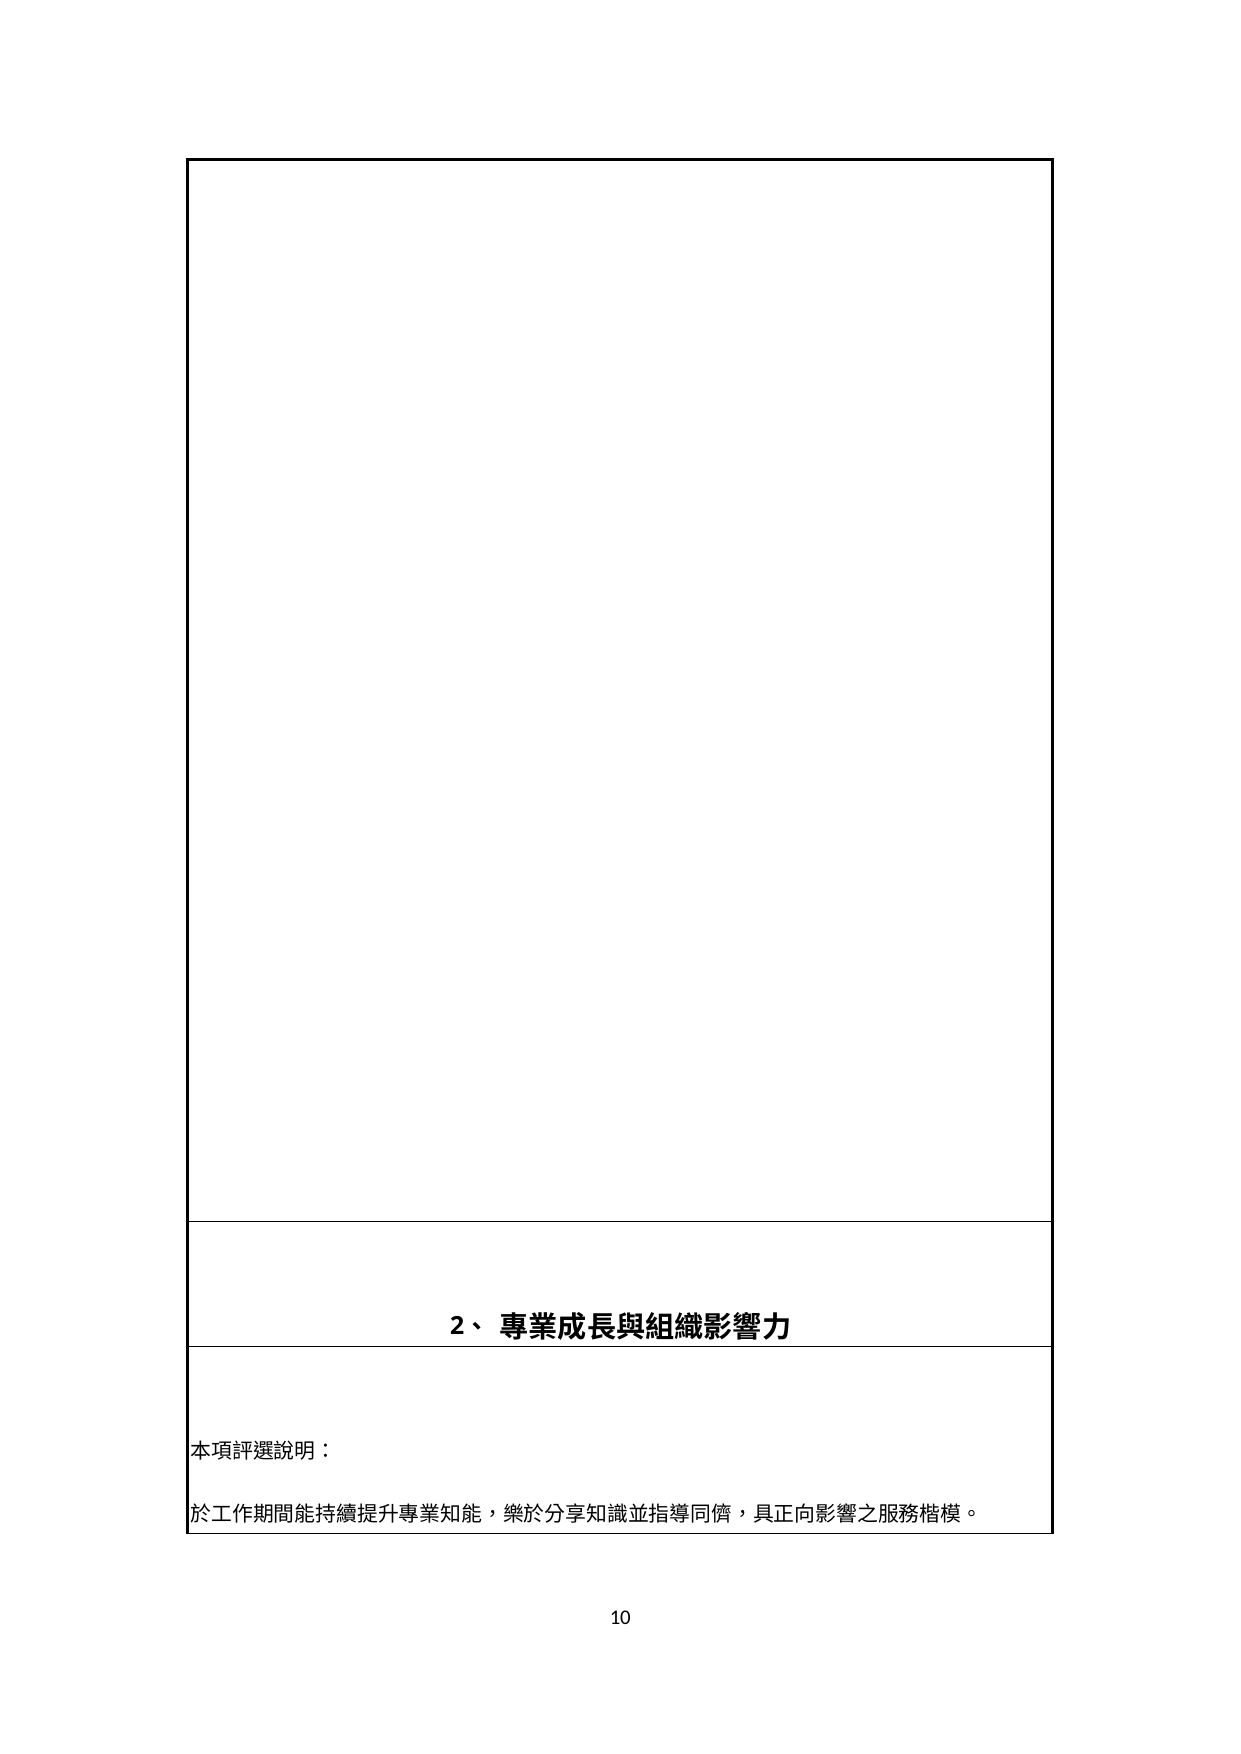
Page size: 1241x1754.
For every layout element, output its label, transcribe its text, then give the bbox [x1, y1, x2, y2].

table_cell 專業成長與組織影響力 [189, 1222, 1051, 1346]
table_cell 本項評選說明： 於工作期間能持續提升專業知能，樂於分享知識並指導同儕，具正向影響之服務楷模。 [189, 1347, 1051, 1533]
table_cell [189, 161, 1051, 1221]
